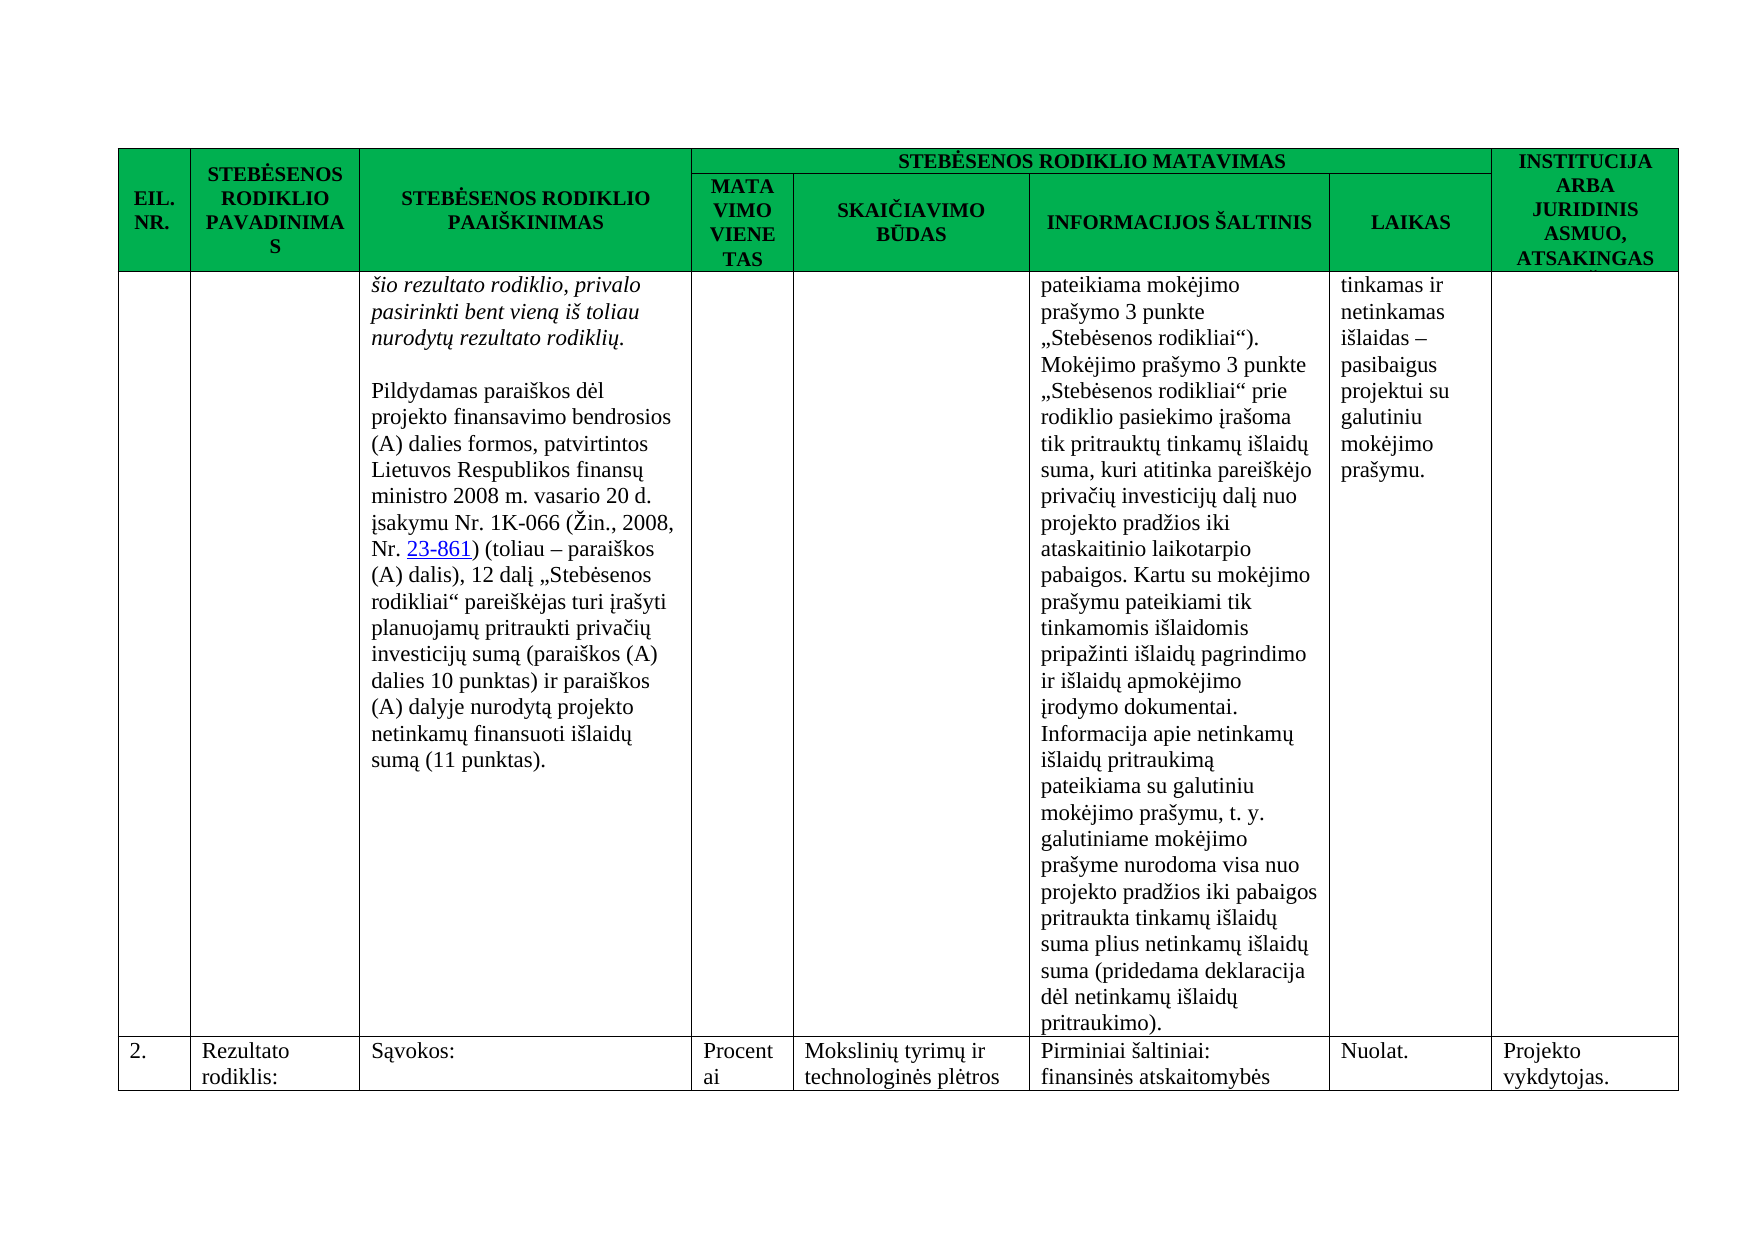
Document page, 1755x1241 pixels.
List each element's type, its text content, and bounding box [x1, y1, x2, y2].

table_cell pateikiama mokėjimo prašymo 3 punkte „Stebėsenos rodikliai“). Mokėjimo prašymo 3 punkte „Stebėsenos rodikliai“ prie rodiklio pasiekimo įrašoma tik pritrauktų tinkamų išlaidų suma, kuri atitinka pareiškėjo privačių investicijų dalį nuo projekto pradžios iki ataskaitinio laikotarpio pabaigos. Kartu su mokėjimo prašymu pateikiami tik tinkamomis išlaidomis pripažinti išlaidų pagrindimo ir išlaidų apmokėjimo įrodymo dokumentai. Informacija apie netinkamų išlaidų pritraukimą pateikiama su galutiniu mokėjimo prašymu, t. y. galutiniame mokėjimo prašyme nurodoma visa nuo projekto pradžios iki pabaigos pritraukta tinkamų išlaidų suma plius netinkamų išlaidų suma (pridedama deklaracija dėl netinkamų išlaidų pritraukimo). [1030, 272, 1329, 1036]
table_cell SKAIČIAVIMO BŪDAS [794, 174, 1029, 271]
table_cell Projekto vykdytojas. [1492, 1037, 1678, 1089]
table_cell Sąvokos: [360, 1037, 691, 1089]
table_header EIL. NR. [119, 149, 190, 271]
table_cell Procentai [692, 1037, 793, 1089]
table_header INSTITUCIJA ARBA JURIDINIS ASMUO, ATSAKINGAS UŽ INFORMACIJOS PATEIKIMĄ ĮGYVENDINANČIAJAI IR (AR) TARPINEI, IR (AR) VADOVAUJANČIAJAI INSTITUCIJOMS [1492, 149, 1678, 271]
table_cell Pirminiai šaltiniai: finansinės atskaitomybės [1030, 1037, 1329, 1089]
table_header STEBĖSENOS RODIKLIO PAVADINIMAS [191, 149, 359, 271]
table_cell INFORMACIJOS ŠALTINIS [1030, 174, 1329, 271]
table_cell Projekto vykdytojas. [1492, 272, 1678, 1036]
table_header STEBĖSENOS RODIKLIO MATAVIMAS [692, 149, 1491, 173]
table_cell MATAVIMO VIENETAS [692, 174, 793, 271]
table_cell Mokslinių tyrimų ir technologinės plėtros [794, 1037, 1029, 1089]
table_cell 2. [119, 1037, 190, 1089]
table_cell tinkamas ir netinkamas išlaidas – pasibaigus projektui su galutiniu mokėjimo prašymu. [1330, 272, 1491, 1036]
table_cell [191, 272, 359, 1036]
table_cell LAIKAS [1330, 174, 1491, 271]
table_cell Nuolat. [1330, 1037, 1491, 1089]
table_cell šio rezultato rodiklio, privalo pasirinkti bent vieną iš toliau nurodytų rezultato rodiklių. Pildydamas paraiškos dėl projekto finansavimo bendrosios (A) dalies formos, patvirtintos Lietuvos Respublikos finansų ministro 2008 m. vasario 20 d. įsakymu Nr. 1K-066 (Žin., 2008, Nr. 23-861) (toliau – paraiškos (A) dalis), 12 dalį „Stebėsenos rodikliai“ pareiškėjas turi įrašyti planuojamų pritraukti privačių investicijų sumą (paraiškos (A) dalies 10 punktas) ir paraiškos (A) dalyje nurodytą projekto netinkamų finansuoti išlaidų sumą (11 punktas). [360, 272, 691, 1036]
table_cell [794, 272, 1029, 1036]
table_header STEBĖSENOS RODIKLIO PAAIŠKINIMAS [360, 149, 691, 271]
table_cell [692, 272, 793, 1036]
table_cell Rezultato rodiklis: [191, 1037, 359, 1089]
table_cell [119, 272, 190, 1036]
